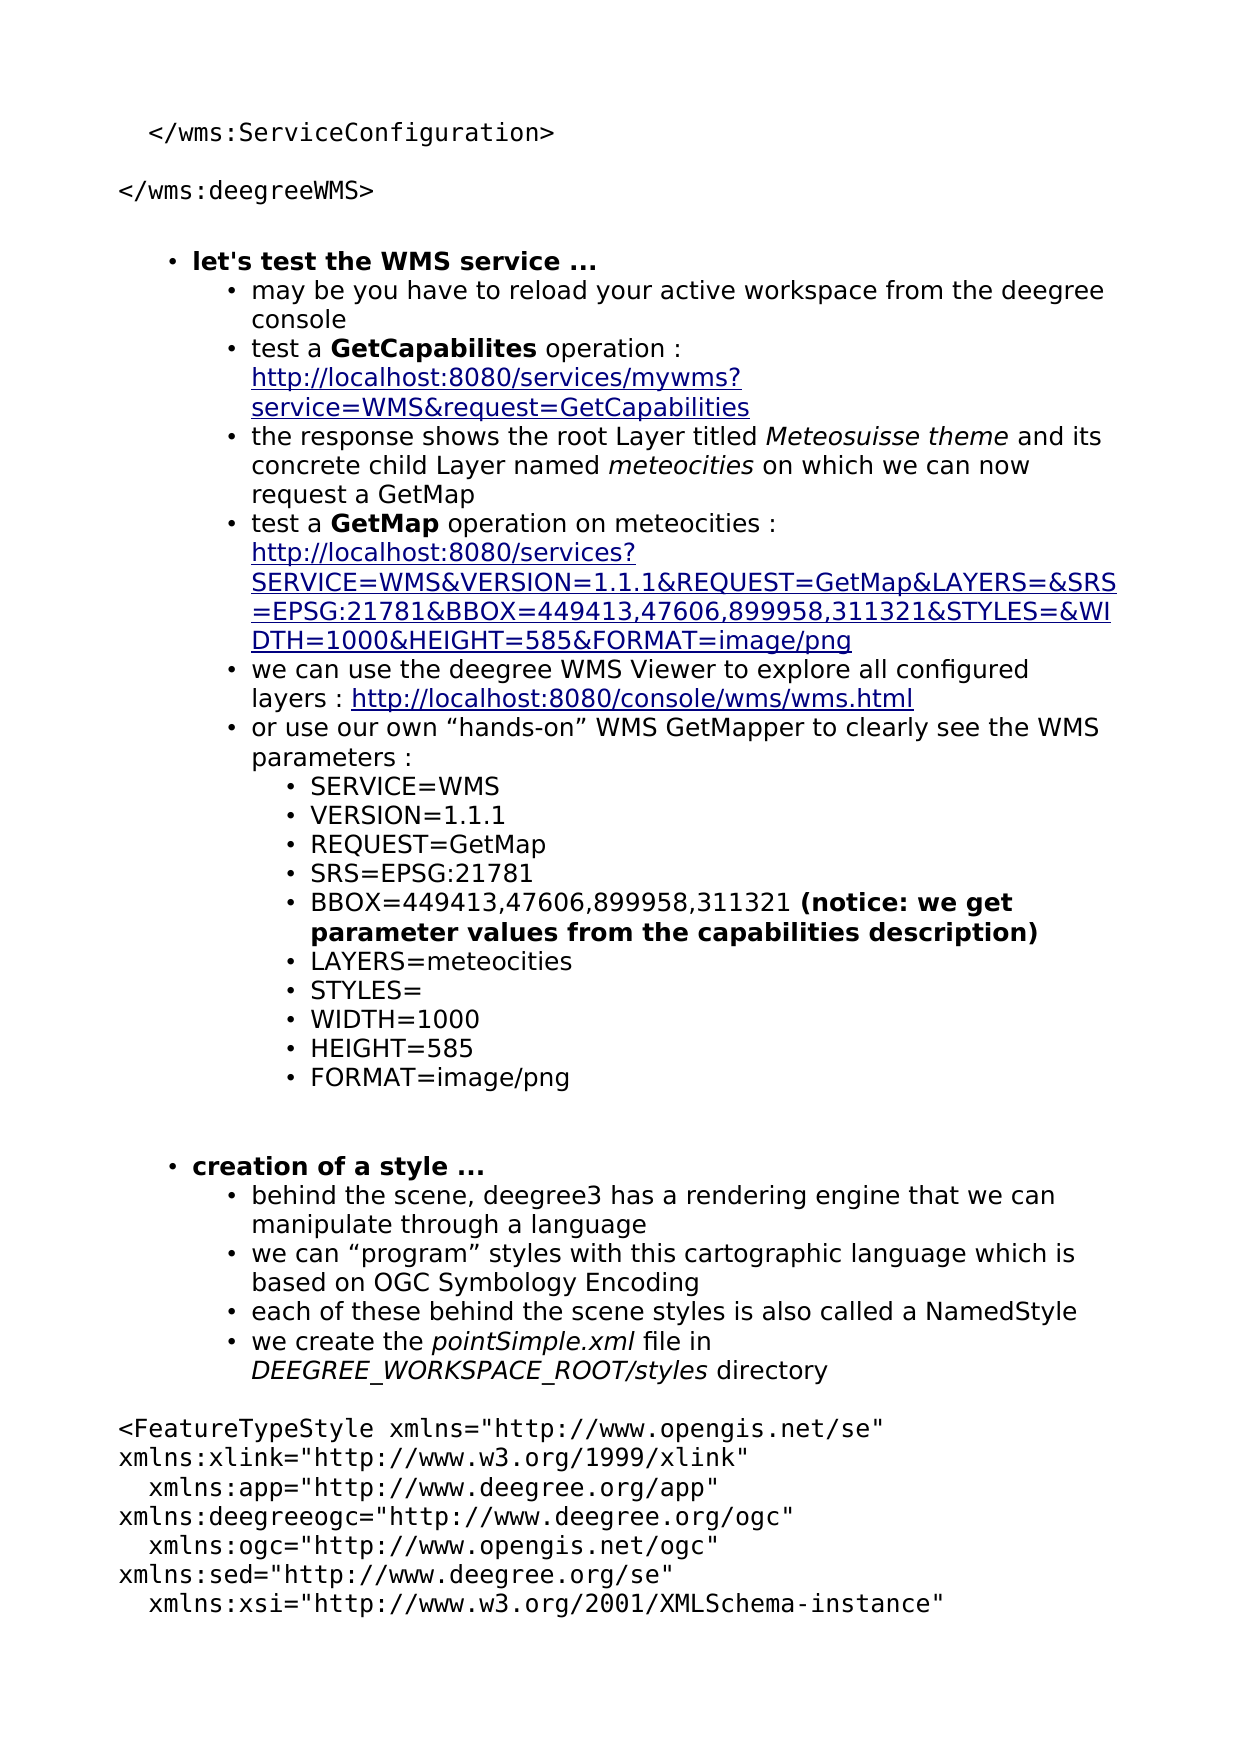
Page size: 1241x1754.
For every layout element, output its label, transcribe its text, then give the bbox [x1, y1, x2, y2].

list may be you have to reload your active workspace from the deegree console [236, 276, 1122, 334]
list let's test the WMS service ... [177, 247, 1122, 276]
list SRS=EPSG:21781 [295, 859, 1122, 888]
list REQUEST=GetMap [295, 830, 1122, 859]
list SERVICE=WMS [295, 772, 1122, 801]
list or use our own “hands-on” WMS GetMapper to clearly see the WMS parameters : [236, 713, 1122, 772]
list we create the pointSimple.xml file in DEEGREE_WORKSPACE_ROOT/styles directory [236, 1327, 1122, 1385]
list we can use the deegree WMS Viewer to explore all configured layers : http://localhost:8080/console/wms/wms.html [236, 655, 1122, 713]
list STYLES= [295, 976, 1122, 1005]
list BBOX=449413,47606,899958,311321 (notice: we get parameter values from the capabilities description) [295, 888, 1122, 947]
list the response shows the root Layer titled Meteosuisse theme and its concrete child Layer named meteocities on which we can now request a GetMap [236, 422, 1122, 509]
list WIDTH=1000 [295, 1005, 1122, 1034]
list behind the scene, deegree3 has a rendering engine that we can manipulate through a language [236, 1181, 1122, 1239]
list each of these behind the scene styles is also called a NamedStyle [236, 1297, 1122, 1327]
list HEIGHT=585 [295, 1034, 1122, 1063]
text </wms:ServiceConfiguration> </wms:deegreeWMS> [118, 118, 1122, 206]
list FORMAT=image/png [295, 1063, 1122, 1093]
list creation of a style ... [177, 1152, 1122, 1181]
list we can “program” styles with this cartographic language which is based on OGC Symbology Encoding [236, 1239, 1122, 1297]
list test a GetMap operation on meteocities : http://localhost:8080/services?SERVICE=WMS&VERSION=1.1.1&REQUEST=GetMap&LAYERS=&SRS=EPSG:21781&BBOX=449413,47606,899958,311321&STYLES=&WIDTH=1000&HEIGHT=585&FORMAT=image/png [236, 509, 1122, 655]
list VERSION=1.1.1 [295, 801, 1122, 830]
text <FeatureTypeStyle xmlns="http://www.opengis.net/se" xmlns:xlink="http://www.w3.org/1999/xlink" xmlns:app="http://www.deegree.org/app" xmlns:deegreeogc="http://www.deegree.org/ogc" xmlns:ogc="http://www.opengis.net/ogc" xmlns:sed="http://www.deegree.org/se" xmlns:xsi="http://www.w3.org/2001/XMLSchema-instance" [118, 1414, 1122, 1619]
list test a GetCapabilites operation : http://localhost:8080/services/mywms?service=WMS&request=GetCapabilities [236, 334, 1122, 422]
list LAYERS=meteocities [295, 947, 1122, 976]
